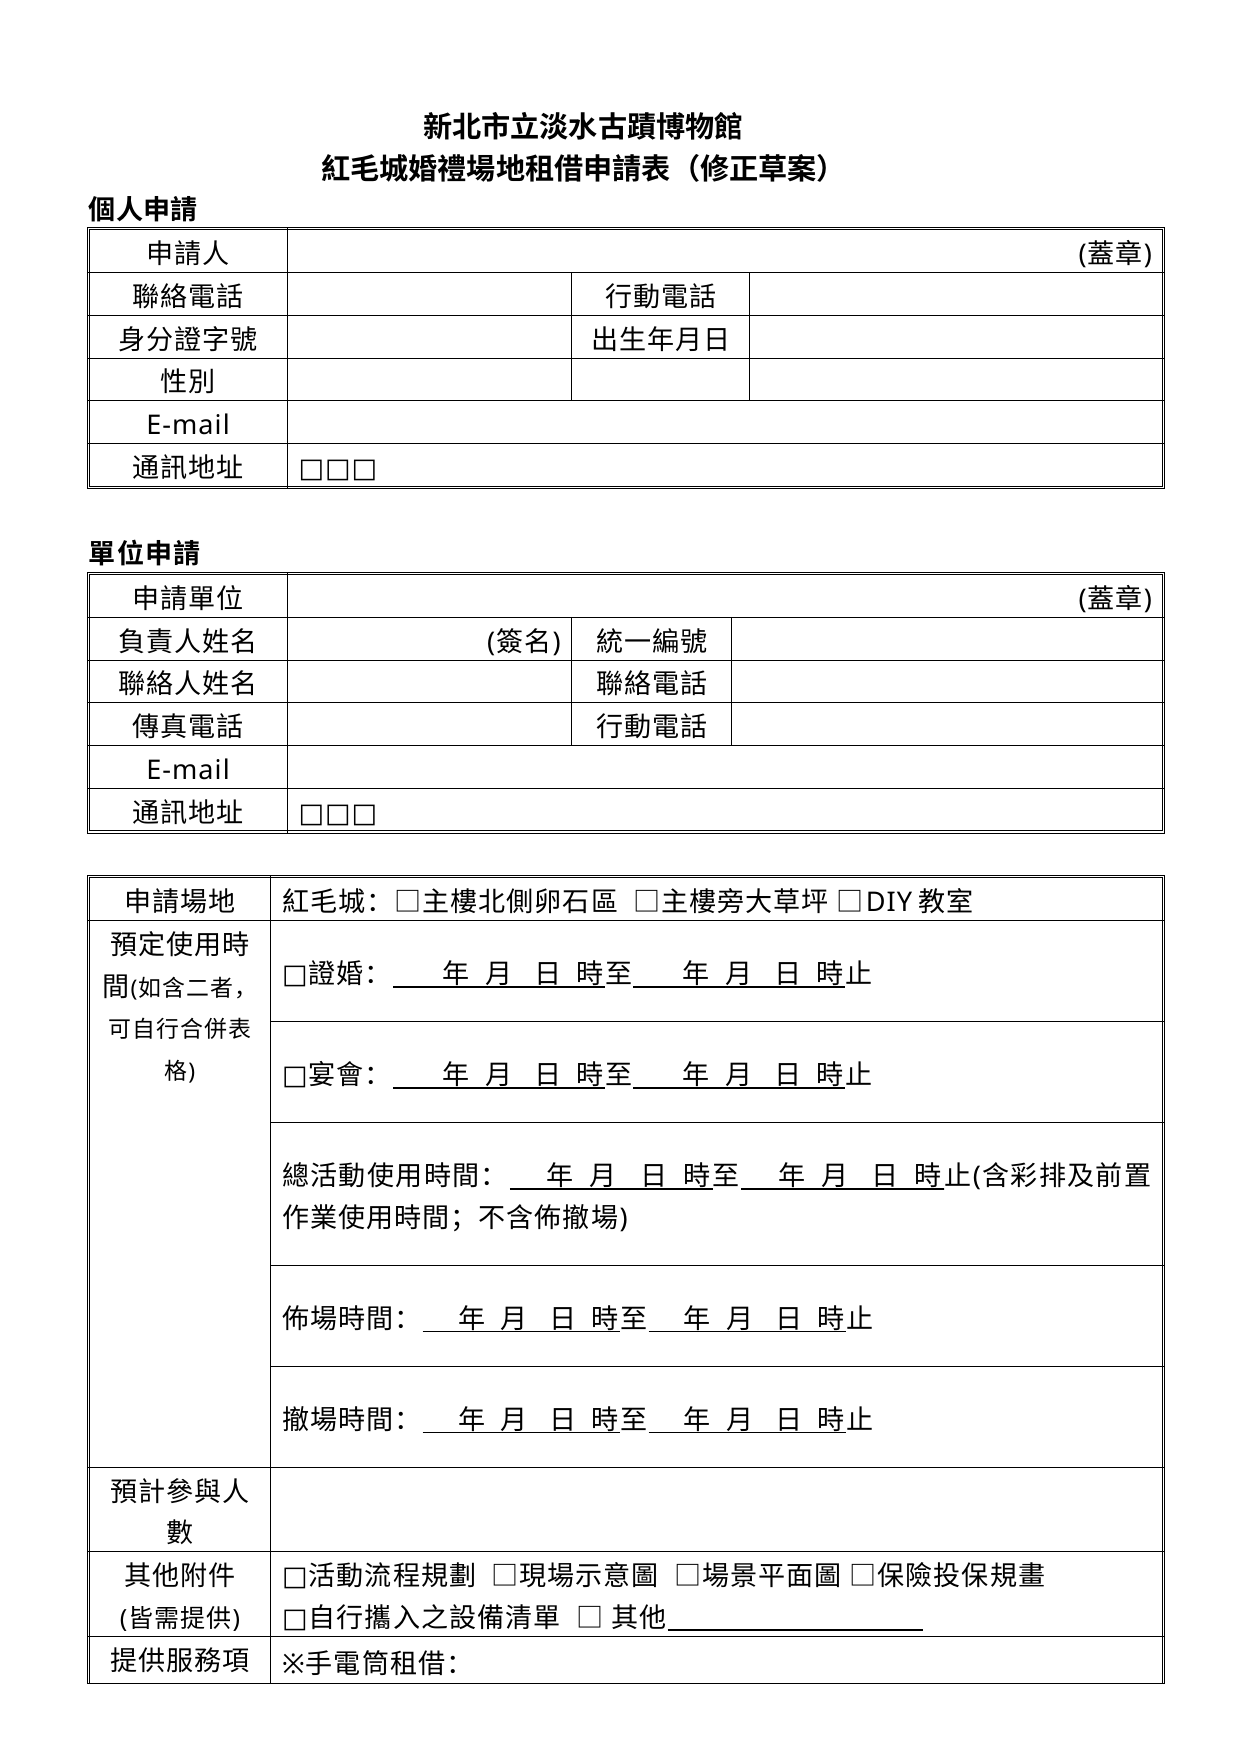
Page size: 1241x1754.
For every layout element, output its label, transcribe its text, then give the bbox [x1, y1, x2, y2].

table_cell [750, 359, 1162, 400]
table_cell [271, 1468, 1162, 1551]
table_cell [572, 359, 749, 400]
table_cell 傳真電話 [90, 703, 287, 745]
table_cell 性別 [90, 359, 287, 400]
table_cell 聯絡電話 [90, 273, 287, 315]
table_cell 行動電話 [572, 703, 731, 745]
table_cell [750, 316, 1162, 357]
table_cell [288, 273, 571, 315]
table_cell 其他附件 (皆需提供) [90, 1552, 270, 1636]
text 單位申請 [89, 530, 1078, 572]
table_cell E-mail [90, 401, 287, 443]
table_header 申請人 [90, 230, 287, 272]
table_cell □□□ [288, 444, 1162, 486]
table_cell [288, 359, 571, 400]
table_cell 通訊地址 [90, 789, 287, 830]
table_cell [288, 746, 1162, 788]
table_cell [732, 618, 1162, 659]
table_cell □證婚： 年 月 日 時至 年 月 日 時止 [271, 921, 1162, 1021]
table_cell 預定使用時間(如含二者，可自行合併表格) [90, 921, 270, 1467]
text 個人申請 [89, 188, 1078, 227]
table_cell [732, 703, 1162, 745]
table_cell [732, 661, 1162, 702]
table_cell [288, 703, 571, 745]
table_cell 身分證字號 [90, 316, 287, 357]
table_cell [288, 401, 1162, 443]
table_cell ※手電筒租借： [271, 1637, 1162, 1682]
table_cell [288, 316, 571, 357]
table_header 申請單位 [90, 575, 287, 617]
table_cell □□□ [288, 789, 1162, 830]
table_cell □活動流程規劃 □現場示意圖 □場景平面圖 □保險投保規畫 □自行攜入之設備清單 □ 其他 [271, 1552, 1162, 1636]
table_cell E-mail [90, 746, 287, 788]
table_cell 行動電話 [572, 273, 749, 315]
table_header (蓋章) [288, 230, 1162, 272]
table_header 申請場地 [90, 878, 270, 920]
text 紅毛城婚禮場地租借申請表（修正草案） [89, 146, 1078, 188]
table_cell 聯絡人姓名 [90, 661, 287, 702]
table_cell 出生年月日 [572, 316, 749, 357]
table_cell [288, 661, 571, 702]
table_cell 佈場時間： 年 月 日 時至 年 月 日 時止 [271, 1266, 1162, 1366]
text 新北市立淡水古蹟博物館 [89, 103, 1078, 146]
table_cell 提供服務項 [90, 1637, 270, 1682]
table_cell 聯絡電話 [572, 661, 731, 702]
table_cell □宴會： 年 月 日 時至 年 月 日 時止 [271, 1022, 1162, 1122]
table_cell [750, 273, 1162, 315]
table_cell 撤場時間： 年 月 日 時至 年 月 日 時止 [271, 1367, 1162, 1467]
table_cell (簽名) [288, 618, 571, 659]
table_header 紅毛城：□主樓北側卵石區 □主樓旁大草坪 □DIY教室 [271, 878, 1162, 920]
table_cell 預計參與人數 [90, 1468, 270, 1551]
table_header (蓋章) [288, 575, 1162, 617]
table_cell 統一編號 [572, 618, 731, 659]
table_cell 負責人姓名 [90, 618, 287, 659]
table_cell 總活動使用時間： 年 月 日 時至 年 月 日 時止(含彩排及前置作業使用時間；不含佈撤場) [271, 1123, 1162, 1265]
table_cell 通訊地址 [90, 444, 287, 486]
